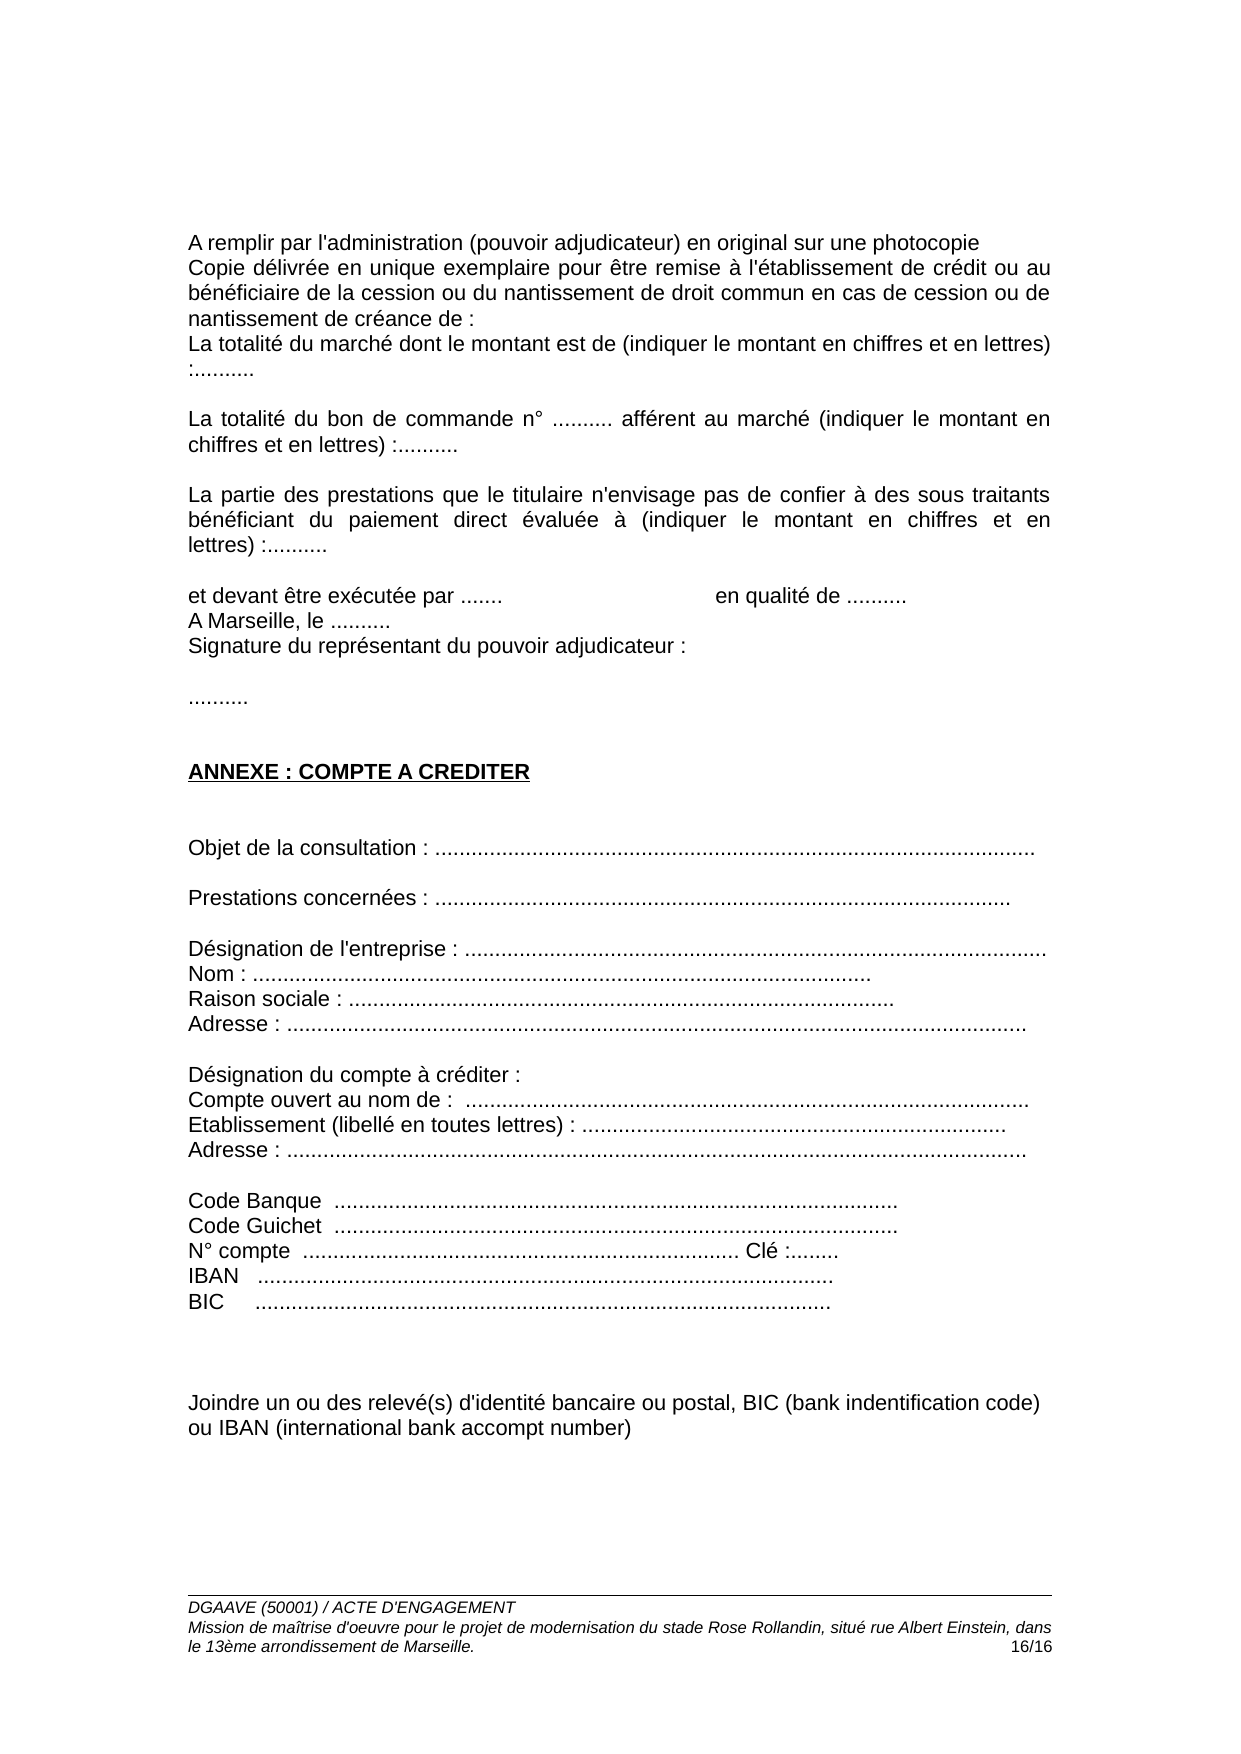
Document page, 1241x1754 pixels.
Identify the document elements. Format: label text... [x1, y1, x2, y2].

text N° compte ........................................................................ Clé :........ [188, 1238, 1052, 1263]
text Joindre un ou des relevé(s) d'identité bancaire ou postal, BIC (bank indentification code) ou IBAN (international bank accompt number) [188, 1389, 1052, 1440]
text La partie des prestations que le titulaire n'envisage pas de confier à des sous traitants bénéficiant du paiement direct évaluée à (indiquer le montant en chiffres et en lettres) :.......... [188, 482, 1052, 557]
text Code Guichet ............................................................................................. [188, 1213, 1052, 1238]
text Etablissement (libellé en toutes lettres) : ...................................................................... [188, 1112, 1052, 1137]
text Nom : ...................................................................................................... [188, 961, 1052, 986]
text BIC ............................................................................................... [188, 1288, 1052, 1314]
text Adresse : .......................................................................................................................... [188, 1011, 1052, 1036]
text Copie délivrée en unique exemplaire pour être remise à l'établissement de crédit ou au bénéficiaire de la cession ou du nantissement de droit commun en cas de cession ou de nantissement de créance de : [188, 255, 1052, 331]
text et devant être exécutée par ....... en qualité de .......... [188, 583, 1052, 608]
text Prestations concernées : ............................................................................................... [188, 885, 1052, 910]
text Désignation du compte à créditer : [188, 1062, 1052, 1087]
text Désignation de l'entreprise : ................................................................................................ [188, 936, 1052, 961]
text A remplir par l'administration (pouvoir adjudicateur) en original sur une photocopie [188, 230, 1052, 255]
text La totalité du bon de commande n° .......... afférent au marché (indiquer le montant en chiffres et en lettres) :.......... [188, 406, 1052, 457]
text Code Banque ............................................................................................. [188, 1188, 1052, 1213]
text Objet de la consultation : ................................................................................................... [188, 835, 1052, 860]
text .......... [188, 683, 1052, 709]
text Compte ouvert au nom de : ............................................................................................. [188, 1087, 1052, 1112]
text ANNEXE : COMPTE A CREDITER [188, 759, 1052, 784]
text Signature du représentant du pouvoir adjudicateur : [188, 633, 1052, 658]
text Raison sociale : .......................................................................................... [188, 986, 1052, 1011]
text IBAN ............................................................................................... [188, 1263, 1052, 1288]
text La totalité du marché dont le montant est de (indiquer le montant en chiffres et en lettres) :.......... [188, 331, 1052, 381]
text A Marseille, le .......... [188, 608, 1052, 633]
text Adresse : .......................................................................................................................... [188, 1137, 1052, 1162]
